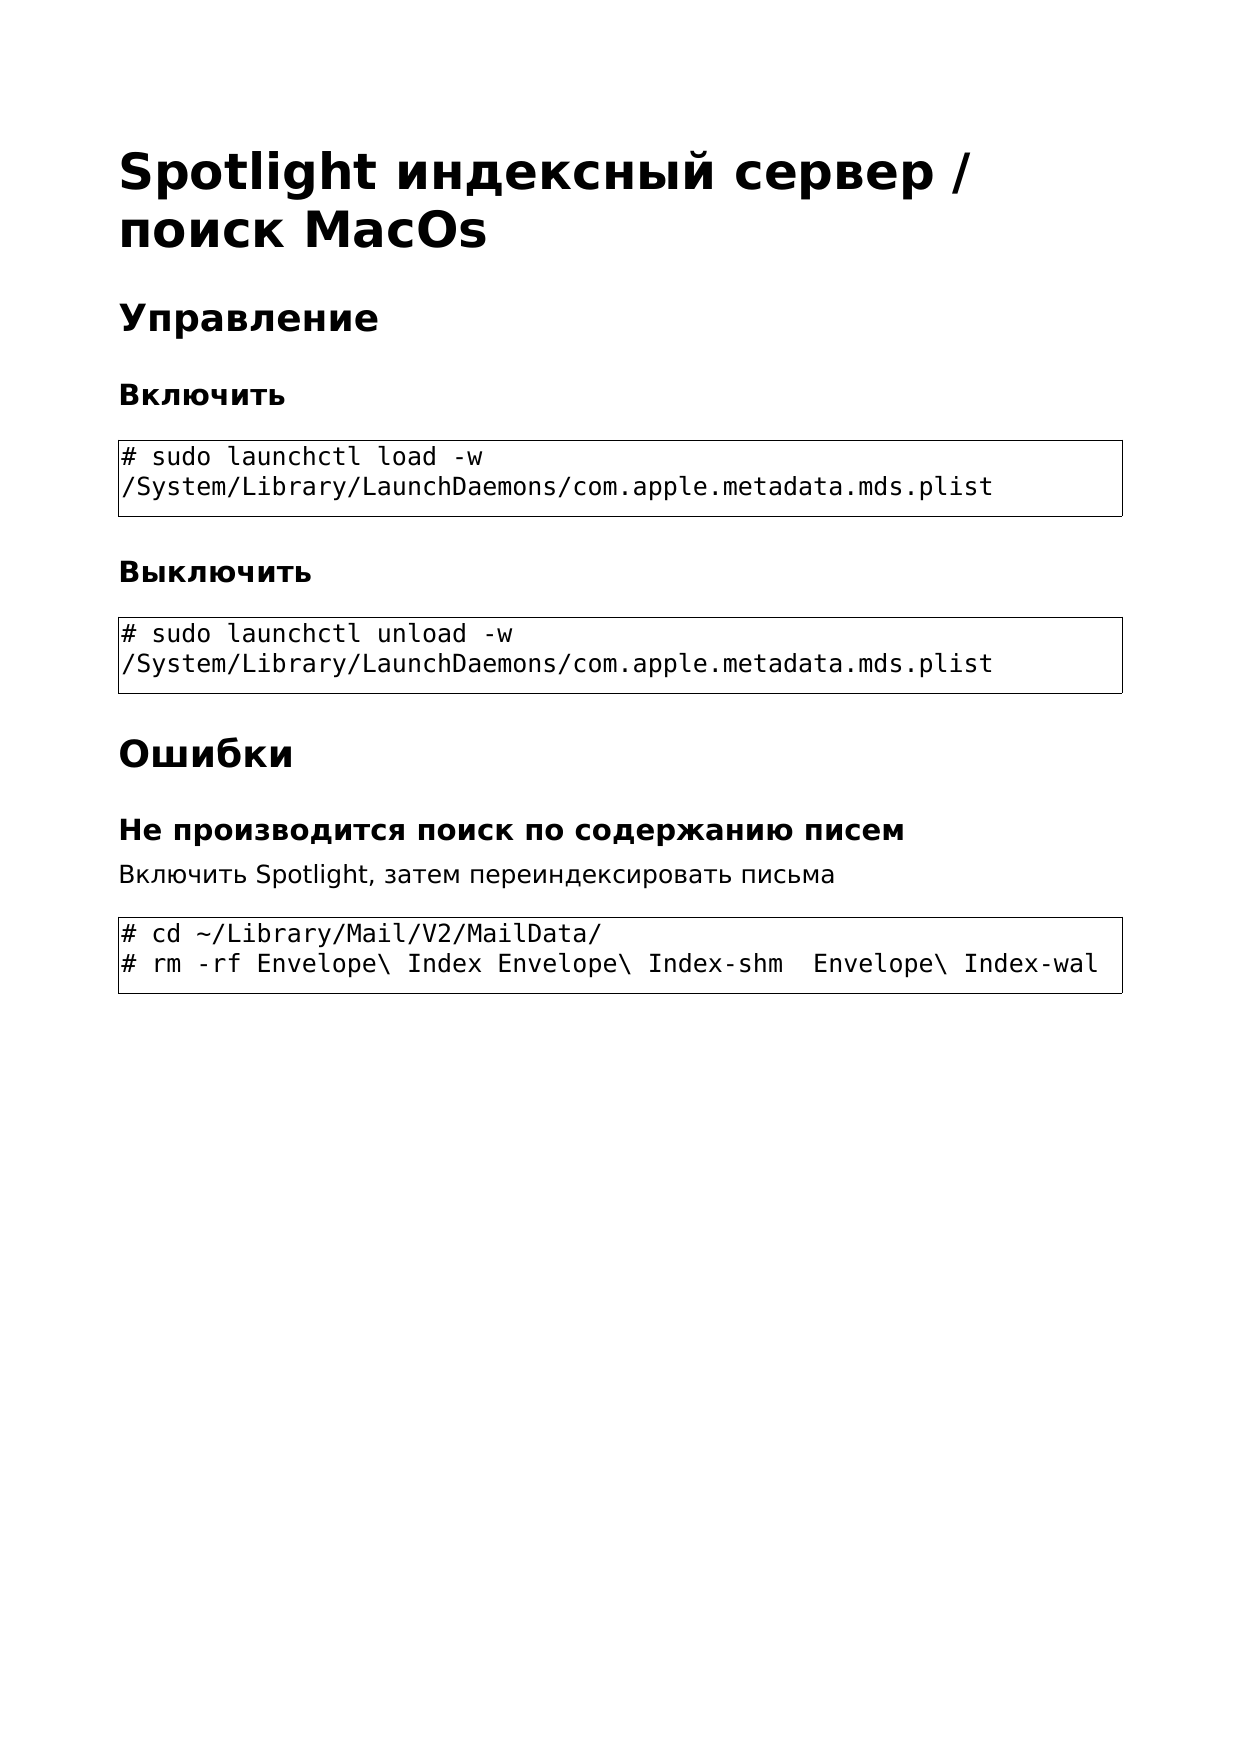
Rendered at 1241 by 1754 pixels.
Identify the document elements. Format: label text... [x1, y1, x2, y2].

subtitle Включить [118, 378, 1122, 412]
table_header # sudo launchctl load -w /System/Library/LaunchDaemons/com.apple.metadata.mds.plist [119, 441, 1122, 516]
table_header # sudo launchctl unload -w /System/Library/LaunchDaemons/com.apple.metadata.mds.plist [119, 618, 1122, 693]
subtitle Выключить [118, 555, 1122, 589]
text Включить Spotlight, затем переиндексировать письма [118, 860, 1122, 889]
table_header # cd ~/Library/Mail/V2/MailData/ # rm -rf Envelope\ Index Envelope\ Index-shm Envelope\ Index-wal [119, 918, 1122, 993]
subtitle Ошибки [118, 733, 1122, 776]
subtitle Spotlight индексный сервер / поиск MacOs [118, 143, 1122, 259]
subtitle Управление [118, 297, 1122, 341]
subtitle Не производится поиск по содержанию писем [118, 814, 1122, 848]
